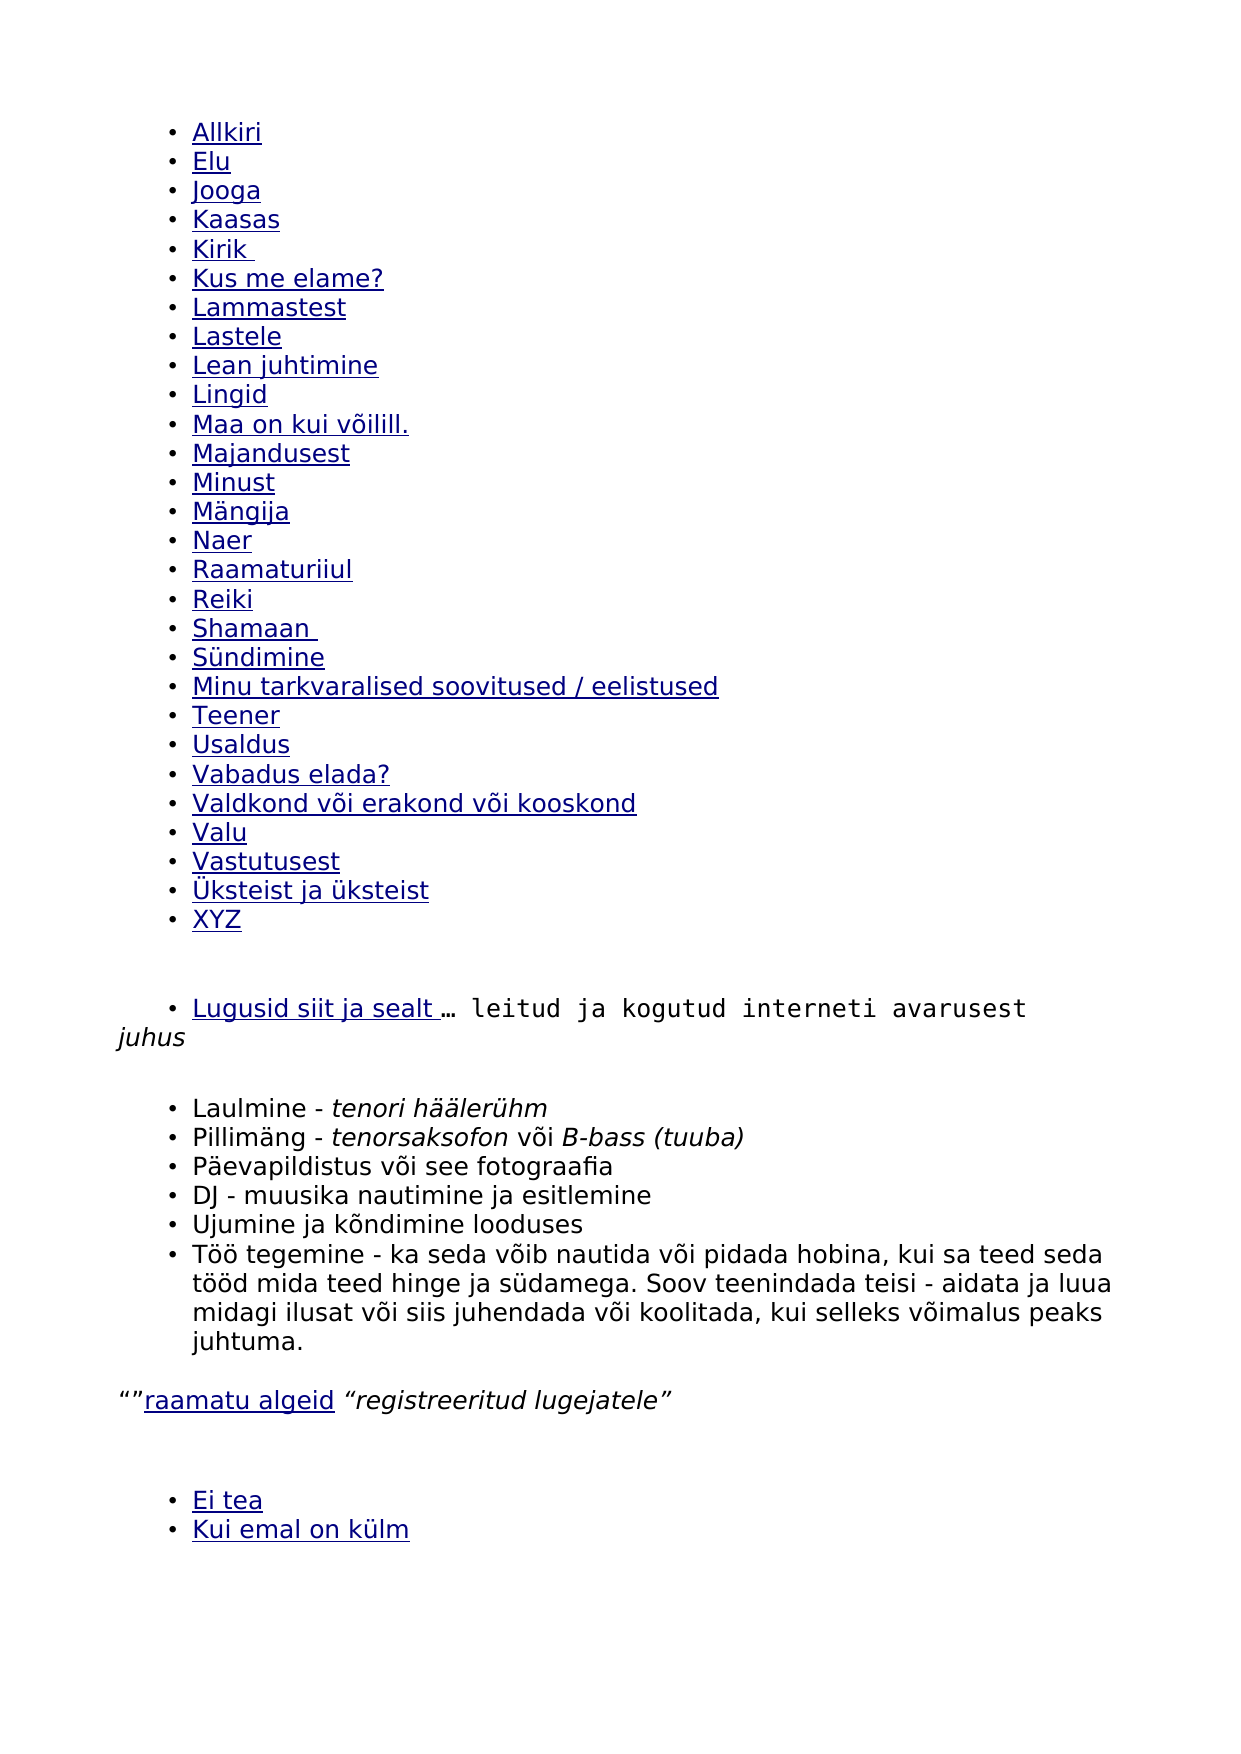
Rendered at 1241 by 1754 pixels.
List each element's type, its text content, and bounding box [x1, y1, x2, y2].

list Vastutusest [177, 847, 1122, 876]
list Naer [177, 526, 1122, 556]
list Valdkond või erakond või kooskond [177, 789, 1122, 818]
list Valu [177, 818, 1122, 847]
list DJ - muusika nautimine ja esitlemine [177, 1182, 1122, 1211]
list Laulmine - tenori häälerühm [177, 1094, 1122, 1123]
list Reiki [177, 585, 1122, 614]
text “”raamatu algeid “registreeritud lugejatele” [118, 1386, 1122, 1444]
list Ei tea [177, 1486, 1122, 1516]
list Päevapildistus või see fotograafia [177, 1152, 1122, 1182]
list Maa on kui võilill. [177, 410, 1122, 439]
list Sündimine [177, 643, 1122, 672]
list Lean juhtimine [177, 351, 1122, 381]
list Shamaan [177, 614, 1122, 643]
list Kui emal on külm [177, 1516, 1122, 1545]
list Töö tegemine - ka seda võib nautida või pidada hobina, kui sa teed seda tööd mida teed hinge ja südamega. Soov teenindada teisi - aidata ja luua midagi ilusat või siis juhendada või koolitada, kui selleks võimalus peaks juhtuma. [177, 1240, 1122, 1357]
list Pillimäng - tenorsaksofon või B-bass (tuuba) [177, 1123, 1122, 1152]
list Elu [177, 147, 1122, 176]
list Lastele [177, 322, 1122, 351]
list Lingid [177, 381, 1122, 410]
list Jooga [177, 176, 1122, 206]
list Kus me elame? [177, 264, 1122, 293]
list Ujumine ja kõndimine looduses [177, 1211, 1122, 1240]
list Vabadus elada? [177, 760, 1122, 789]
list Usaldus [177, 731, 1122, 760]
list XYZ [177, 906, 1122, 935]
list Minu tarkvaralised soovitused / eelistused [177, 672, 1122, 701]
text juhus [118, 1023, 1122, 1052]
list Lammastest [177, 293, 1122, 322]
list Minust [177, 468, 1122, 497]
list Lugusid siit ja sealt … leitud ja kogutud interneti avarusest [177, 994, 1122, 1023]
list Kaasas [177, 206, 1122, 235]
list Mängija [177, 497, 1122, 526]
list Majandusest [177, 439, 1122, 468]
list Üksteist ja üksteist [177, 876, 1122, 906]
list Raamaturiiul [177, 556, 1122, 585]
list Teener [177, 701, 1122, 731]
list Allkiri [177, 118, 1122, 147]
list Kirik [177, 235, 1122, 264]
